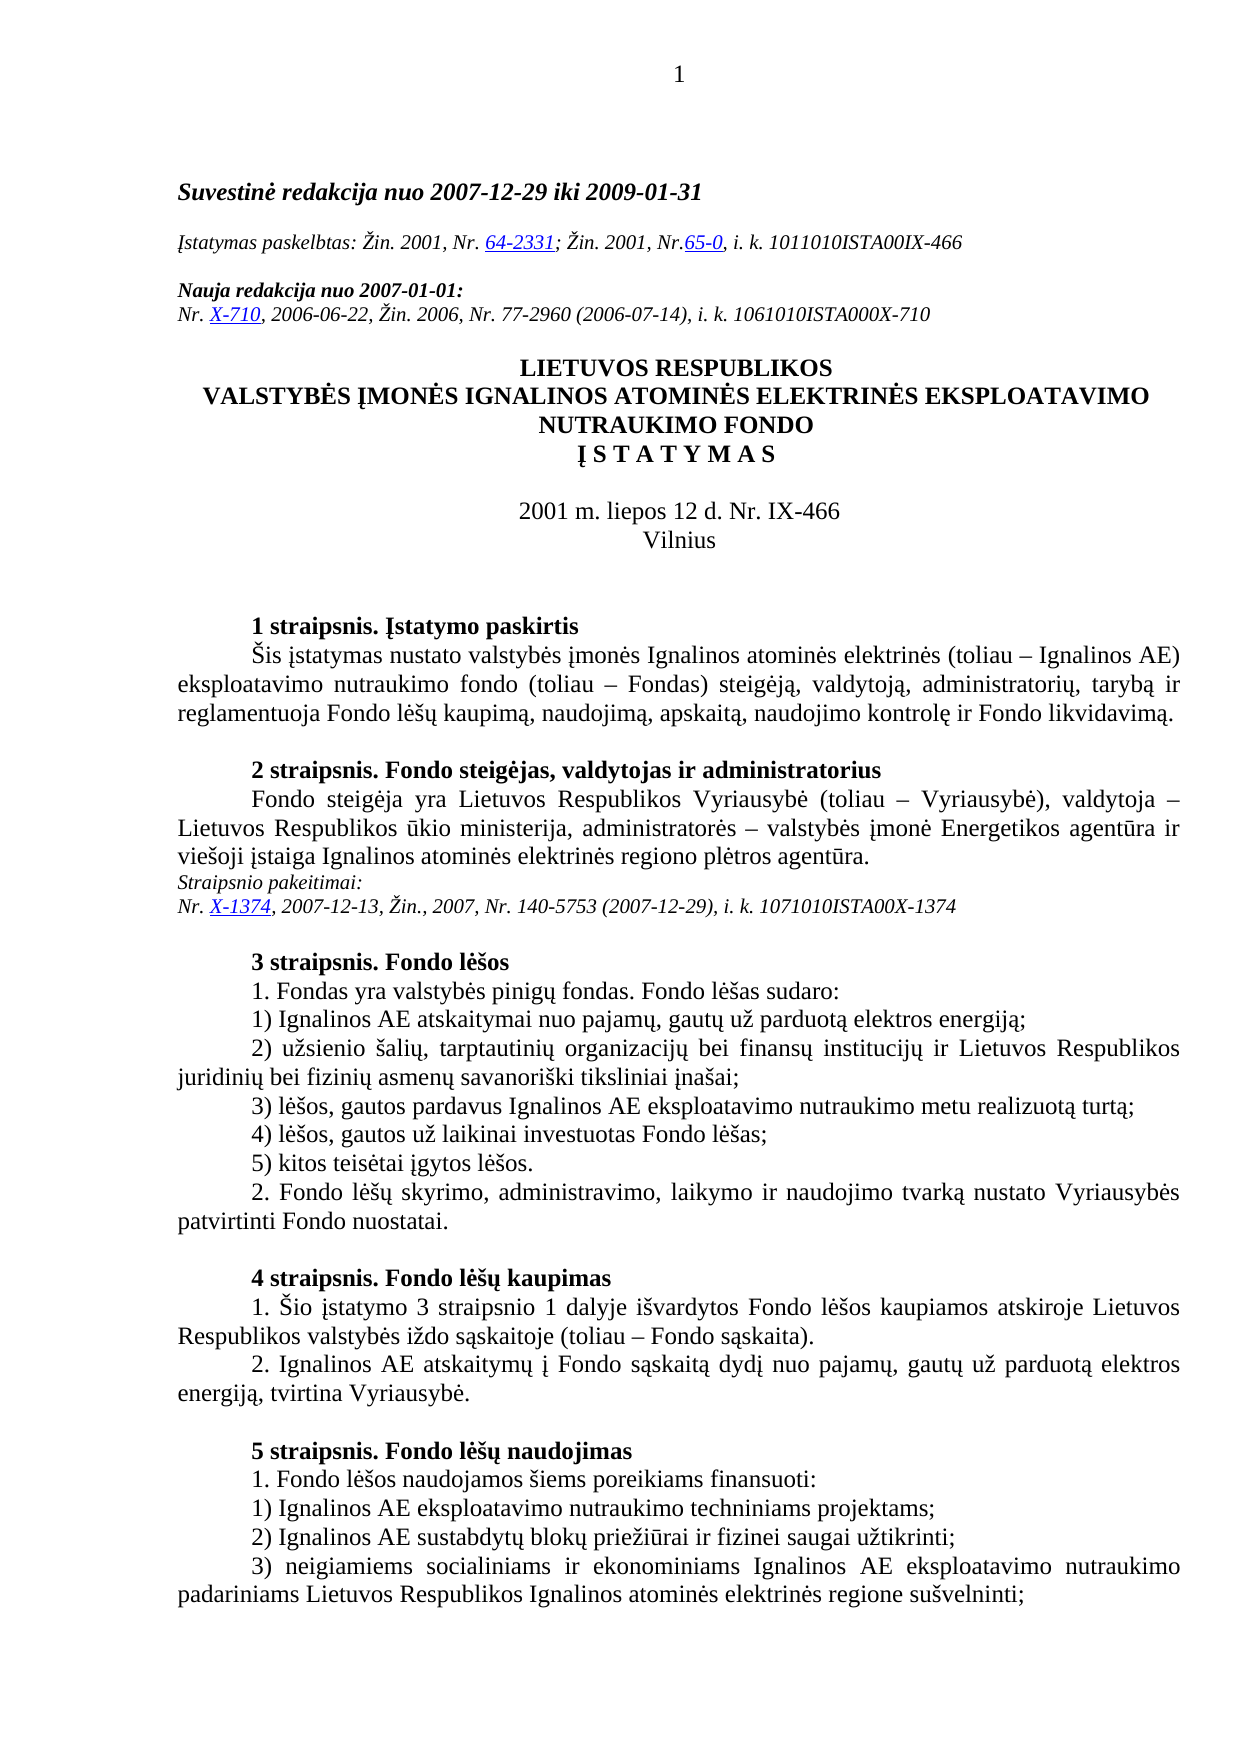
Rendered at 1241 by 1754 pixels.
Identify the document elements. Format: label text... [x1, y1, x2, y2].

text Nauja redakcija nuo 2007-01-01: [177, 278, 1181, 302]
text 2 straipsnis. Fondo steigėjas, valdytojas ir administratorius [177, 755, 1181, 784]
text 1. Fondas yra valstybės pinigų fondas. Fondo lėšas sudaro: [177, 976, 1181, 1004]
text 3 straipsnis. Fondo lėšos [177, 947, 1181, 976]
text 2. Ignalinos AE atskaitymų į Fondo sąskaitą dydį nuo pajamų, gautų už parduotą elektros energiją, tvirtina Vyriausybė. [177, 1349, 1181, 1407]
text Fondo steigėja yra Lietuvos Respublikos Vyriausybė (toliau – Vyriausybė), valdytoja – Lietuvos Respublikos ūkio ministerija, administratorės – valstybės įmonė Energetikos agentūra ir viešoji įstaiga Ignalinos atominės elektrinės regiono plėtros agentūra. [177, 784, 1181, 870]
text Nr. X-710, 2006-06-22, Žin. 2006, Nr. 77-2960 (2006-07-14), i. k. 1061010ISTA000X-710 [177, 302, 1181, 326]
text 2001 m. liepos 12 d. Nr. IX-466 [177, 496, 1181, 525]
text 1 straipsnis. Įstatymo paskirtis [177, 611, 1181, 640]
text 4) lėšos, gautos už laikinai investuotas Fondo lėšas; [177, 1119, 1181, 1148]
text 3) lėšos, gautos pardavus Ignalinos AE eksploatavimo nutraukimo metu realizuotą turtą; [177, 1091, 1181, 1119]
text 1. Fondo lėšos naudojamos šiems poreikiams finansuoti: [177, 1464, 1181, 1493]
text 2) užsienio šalių, tarptautinių organizacijų bei finansų institucijų ir Lietuvos Respublikos juridinių bei fizinių asmenų savanoriški tiksliniai įnašai; [177, 1033, 1181, 1091]
text Nr. X-1374, 2007-12-13, Žin., 2007, Nr. 140-5753 (2007-12-29), i. k. 1071010ISTA00X-1374 [177, 894, 1181, 918]
text 1) Ignalinos AE eksploatavimo nutraukimo techniniams projektams; [177, 1493, 1181, 1522]
text 5 straipsnis. Fondo lėšų naudojimas [177, 1436, 1181, 1464]
text LIETUVOS RESPUBLIKOS VALSTYBĖS ĮMONĖS IGNALINOS ATOMINĖS ELEKTRINĖS EKSPLOATAVIMO NUTRAUKIMO FONDO ĮSTATYMAS [171, 353, 1181, 468]
text Straipsnio pakeitimai: [177, 870, 1181, 894]
text 5) kitos teisėtai įgytos lėšos. [177, 1148, 1181, 1177]
text 1. Šio įstatymo 3 straipsnio 1 dalyje išvardytos Fondo lėšos kaupiamos atskiroje Lietuvos Respublikos valstybės iždo sąskaitoje (toliau – Fondo sąskaita). [177, 1292, 1181, 1349]
text 1) Ignalinos AE atskaitymai nuo pajamų, gautų už parduotą elektros energiją; [177, 1004, 1181, 1033]
text Vilnius [177, 525, 1181, 554]
text 3) neigiamiems socialiniams ir ekonominiams Ignalinos AE eksploatavimo nutraukimo padariniams Lietuvos Respublikos Ignalinos atominės elektrinės regione sušvelninti; [177, 1551, 1181, 1608]
text 4 straipsnis. Fondo lėšų kaupimas [177, 1263, 1181, 1292]
text 2. Fondo lėšų skyrimo, administravimo, laikymo ir naudojimo tvarką nustato Vyriausybės patvirtinti Fondo nuostatai. [177, 1177, 1181, 1234]
text Įstatymas paskelbtas: Žin. 2001, Nr. 64-2331; Žin. 2001, Nr.65-0, i. k. 1011010ISTA00IX-466 [177, 230, 1181, 254]
text 2) Ignalinos AE sustabdytų blokų priežiūrai ir fizinei saugai užtikrinti; [177, 1522, 1181, 1551]
text Suvestinė redakcija nuo 2007-12-29 iki 2009-01-31 [177, 177, 1181, 206]
text Šis įstatymas nustato valstybės įmonės Ignalinos atominės elektrinės (toliau – Ignalinos AE) eksploatavimo nutraukimo fondo (toliau – Fondas) steigėją, valdytoją, administratorių, tarybą ir reglamentuoja Fondo lėšų kaupimą, naudojimą, apskaitą, naudojimo kontrolę ir Fondo likvidavimą. [177, 640, 1181, 726]
